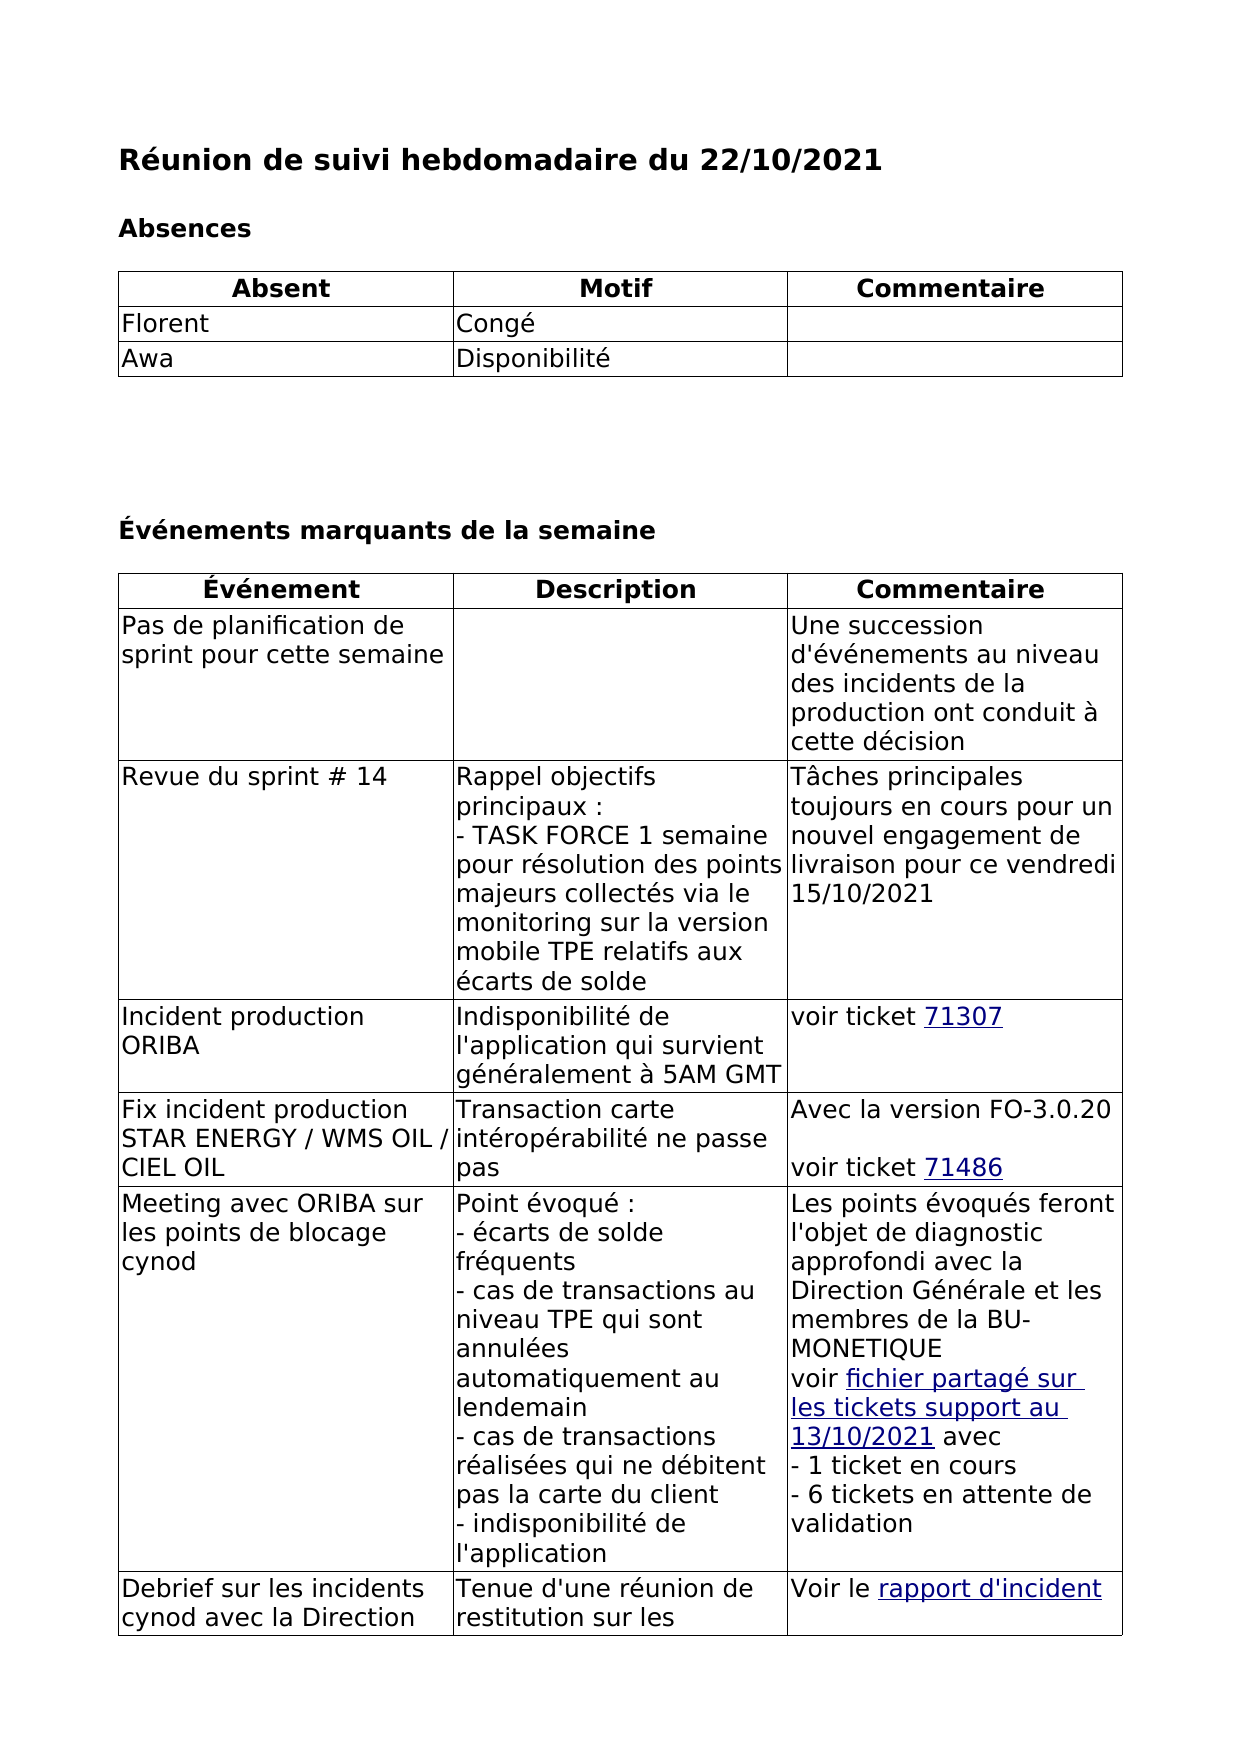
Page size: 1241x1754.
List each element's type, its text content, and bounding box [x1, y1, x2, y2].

table_cell Tenue d'une réunion de restitution sur les [454, 1572, 787, 1635]
table_cell Awa [119, 342, 453, 376]
table_cell Les points évoqués feront l'objet de diagnostic approfondi avec la Direction Générale et les membres de la BU-MONETIQUE voir fichier partagé sur les tickets support au 13/10/2021 avec - 1 ticket en cours - 6 tickets en attente de validation [788, 1187, 1122, 1571]
table_header Motif [454, 272, 787, 306]
table_cell Incident production ORIBA [119, 1000, 453, 1092]
table_cell Rappel objectifs principaux : - TASK FORCE 1 semaine pour résolution des points majeurs collectés via le monitoring sur la version mobile TPE relatifs aux écarts de solde [454, 761, 787, 999]
table_cell Disponibilité [454, 342, 787, 376]
table_cell Meeting avec ORIBA sur les points de blocage cynod [119, 1187, 453, 1571]
table_cell Avec la version FO-3.0.20 voir ticket 71486 [788, 1093, 1122, 1186]
table_cell [788, 307, 1122, 341]
table_cell voir ticket 71307 [788, 1000, 1122, 1092]
table_cell Une succession d'événements au niveau des incidents de la production ont conduit à cette décision [788, 609, 1122, 759]
table_cell Congé [454, 307, 787, 341]
table_header Commentaire [788, 574, 1122, 608]
table_cell [788, 342, 1122, 376]
table_cell Transaction carte intéropérabilité ne passe pas [454, 1093, 787, 1186]
table_cell Pas de planification de sprint pour cette semaine [119, 609, 453, 759]
table_cell Voir le rapport d'incident [788, 1572, 1122, 1635]
subtitle Absences [118, 214, 1122, 244]
table_header Événement [119, 574, 453, 608]
subtitle Événements marquants de la semaine [118, 516, 1122, 545]
table_cell Revue du sprint # 14 [119, 761, 453, 999]
table_header Commentaire [788, 272, 1122, 306]
table_cell Indisponibilité de l'application qui survient généralement à 5AM GMT [454, 1000, 787, 1092]
table_cell Point évoqué : - écarts de solde fréquents - cas de transactions au niveau TPE qui sont annulées automatiquement au lendemain - cas de transactions réalisées qui ne débitent pas la carte du client - indisponibilité de l'application [454, 1187, 787, 1571]
table_header Absent [119, 272, 453, 306]
table_header Description [454, 574, 787, 608]
subtitle Réunion de suivi hebdomadaire du 22/10/2021 [118, 143, 1122, 177]
table_cell Fix incident production STAR ENERGY / WMS OIL / CIEL OIL [119, 1093, 453, 1186]
table_cell Tâches principales toujours en cours pour un nouvel engagement de livraison pour ce vendredi 15/10/2021 [788, 761, 1122, 999]
table_cell Debrief sur les incidents cynod avec la Direction [119, 1572, 453, 1635]
table_cell [454, 609, 787, 759]
table_cell Florent [119, 307, 453, 341]
